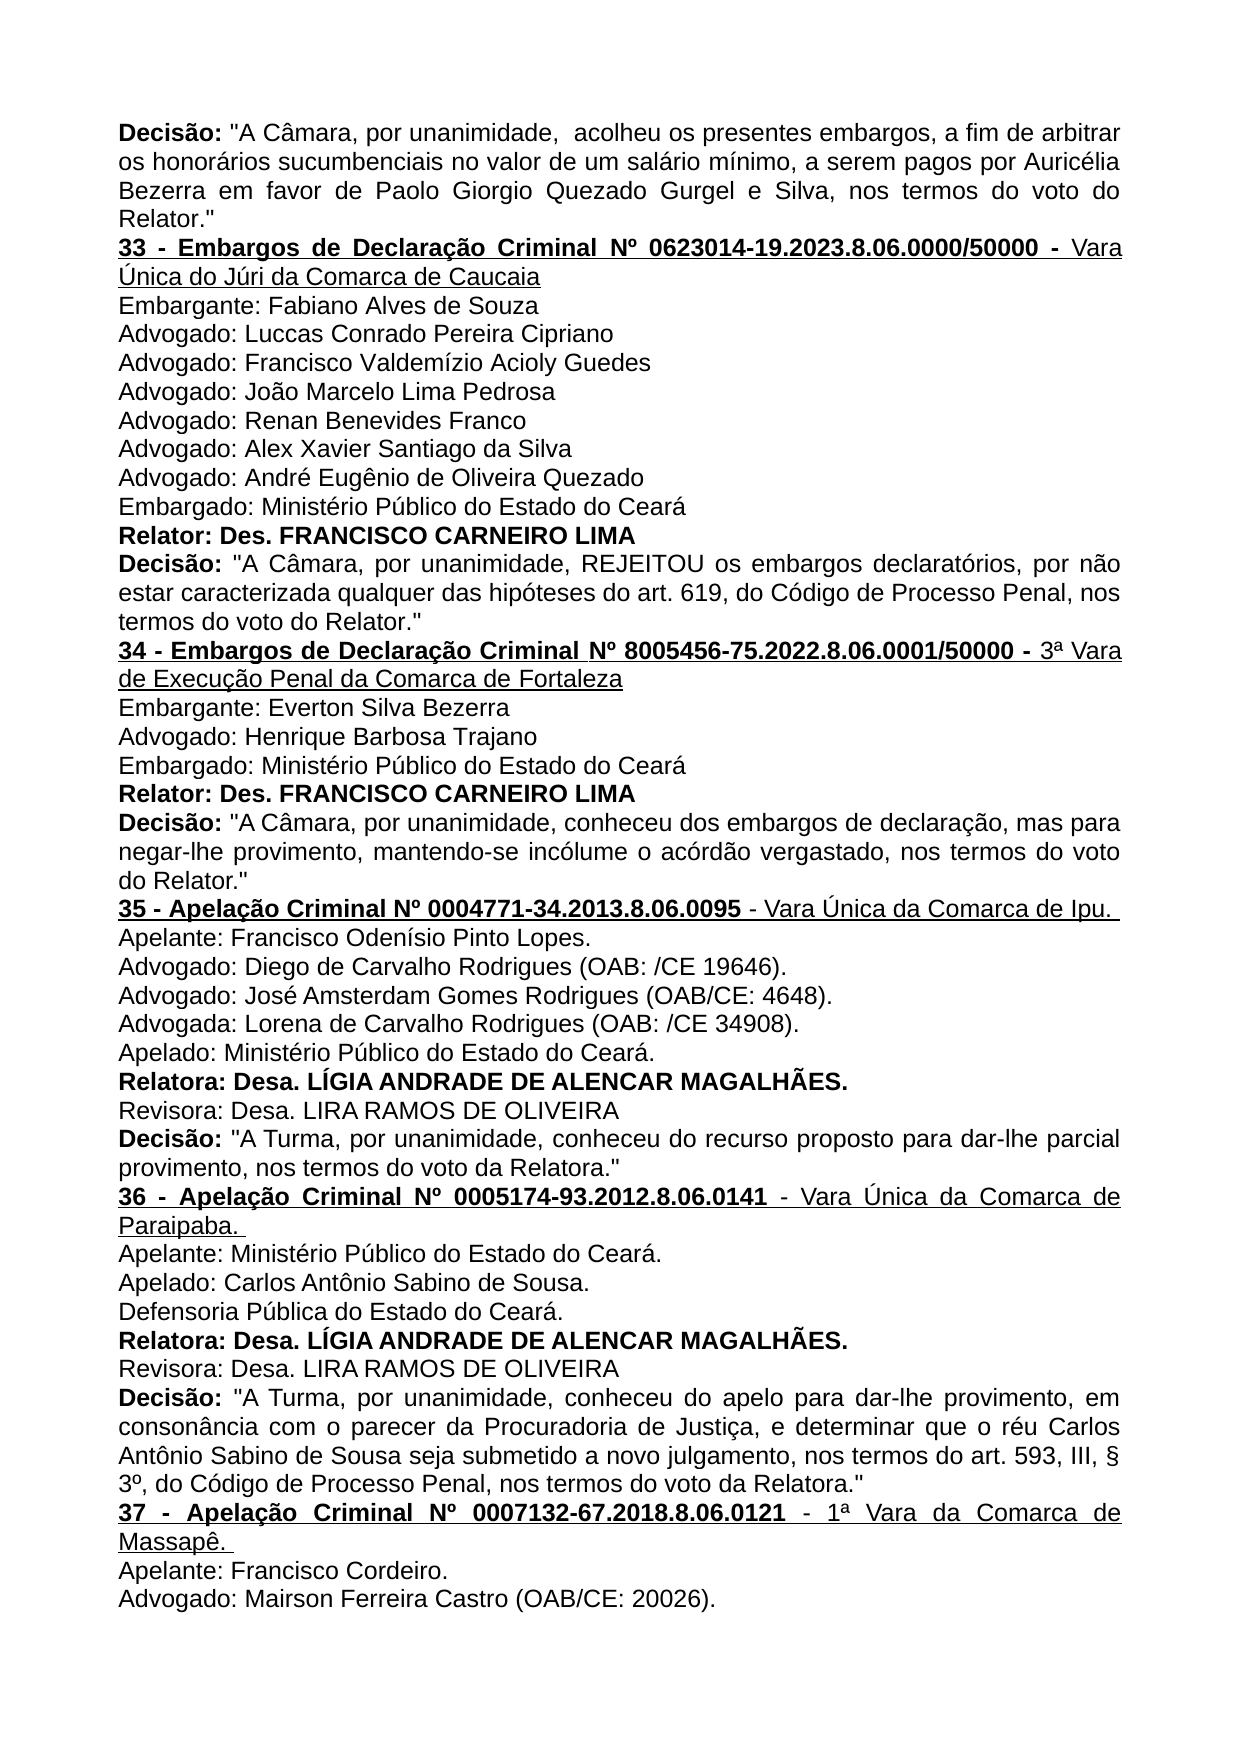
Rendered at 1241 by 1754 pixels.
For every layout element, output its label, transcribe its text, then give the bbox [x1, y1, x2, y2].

text Relatora: Desa. LÍGIA ANDRADE DE ALENCAR MAGALHÃES. [118, 1326, 1122, 1354]
text Decisão: "A Turma, por unanimidade, conheceu do recurso proposto para dar-lhe parcial provimento, nos termos do voto da Relatora." [118, 1124, 1122, 1182]
text 35 - Apelação Criminal Nº 0004771-34.2013.8.06.0095 - Vara Única da Comarca de Ipu. [118, 894, 1122, 923]
text Advogado: Renan Benevides Franco [118, 406, 1122, 434]
text Defensoria Pública do Estado do Ceará. [118, 1297, 1122, 1326]
text Apelante: Francisco Cordeiro. [118, 1556, 1122, 1584]
text Decisão: "A Câmara, por unanimidade, acolheu os presentes embargos, a fim de arbitrar os honorários sucumbenciais no valor de um salário mínimo, a serem pagos por Auricélia Bezerra em favor de Paolo Giorgio Quezado Gurgel e Silva, nos termos do voto do Relator." [118, 118, 1122, 233]
text Embargado: Ministério Público do Estado do Ceará [118, 492, 1122, 521]
text Relatora: Desa. LÍGIA ANDRADE DE ALENCAR MAGALHÃES. [118, 1067, 1122, 1096]
text 37 - Apelação Criminal Nº 0007132-67.2018.8.06.0121 - 1ª Vara da Comarca de [118, 1498, 1122, 1523]
text Apelante: Francisco Odenísio Pinto Lopes. [118, 923, 1122, 952]
text Advogado: José Amsterdam Gomes Rodrigues (OAB/CE: 4648). [118, 981, 1122, 1009]
text Apelante: Ministério Público do Estado do Ceará. [118, 1239, 1122, 1268]
text Decisão: "A Câmara, por unanimidade, REJEITOU os embargos declaratórios, por não estar caracterizada qualquer das hipóteses do art. 619, do Código de Processo Penal, nos termos do voto do Relator." [118, 549, 1122, 636]
text Advogado: Henrique Barbosa Trajano [118, 722, 1122, 751]
text Advogado: João Marcelo Lima Pedrosa [118, 377, 1122, 406]
text Revisora: Desa. LIRA RAMOS DE OLIVEIRA [118, 1354, 1122, 1383]
text Relator: Des. FRANCISCO CARNEIRO LIMA [118, 521, 1122, 549]
text 34 - Embargos de Declaração Criminal Nº 8005456-75.2022.8.06.0001/50000 - 3ª Vara [118, 636, 1122, 661]
text Advogado: Alex Xavier Santiago da Silva [118, 434, 1122, 463]
text Apelado: Carlos Antônio Sabino de Sousa. [118, 1268, 1122, 1297]
text Decisão: "A Câmara, por unanimidade, conheceu dos embargos de declaração, mas para negar-lhe provimento, mantendo-se incólume o acórdão vergastado, nos termos do voto do Relator." [118, 808, 1122, 894]
text Advogada: Lorena de Carvalho Rodrigues (OAB: /CE 34908). [118, 1009, 1122, 1038]
text Advogado: Francisco Valdemízio Acioly Guedes [118, 348, 1122, 377]
text Advogado: Luccas Conrado Pereira Cipriano [118, 319, 1122, 348]
text Advogado: Mairson Ferreira Castro (OAB/CE: 20026). [118, 1584, 1122, 1613]
text Revisora: Desa. LIRA RAMOS DE OLIVEIRA [118, 1096, 1122, 1124]
text Advogado: Diego de Carvalho Rodrigues (OAB: /CE 19646). [118, 952, 1122, 981]
text 36 - Apelação Criminal Nº 0005174-93.2012.8.06.0141 - Vara Única da Comarca de Paraipaba. [118, 1182, 1122, 1239]
text Embargante: Fabiano Alves de Souza [118, 291, 1122, 319]
text Advogado: André Eugênio de Oliveira Quezado [118, 463, 1122, 492]
text 33 - Embargos de Declaração Criminal Nº 0623014-19.2023.8.06.0000/50000 - Vara [118, 233, 1122, 258]
text Única do Júri da Comarca de Caucaia [118, 259, 1122, 291]
text Apelado: Ministério Público do Estado do Ceará. [118, 1038, 1122, 1067]
text Relator: Des. FRANCISCO CARNEIRO LIMA [118, 779, 1122, 808]
text Embargante: Everton Silva Bezerra [118, 693, 1122, 722]
text Massapê. [118, 1524, 1122, 1556]
text Embargado: Ministério Público do Estado do Ceará [118, 751, 1122, 779]
text de Execução Penal da Comarca de Fortaleza [118, 662, 1122, 693]
text Decisão: "A Turma, por unanimidade, conheceu do apelo para dar-lhe provimento, em consonância com o parecer da Procuradoria de Justiça, e determinar que o réu Carlos Antônio Sabino de Sousa seja submetido a novo julgamento, nos termos do art. 593, III, § 3º, do Código de Processo Penal, nos termos do voto da Relatora." [118, 1383, 1122, 1498]
